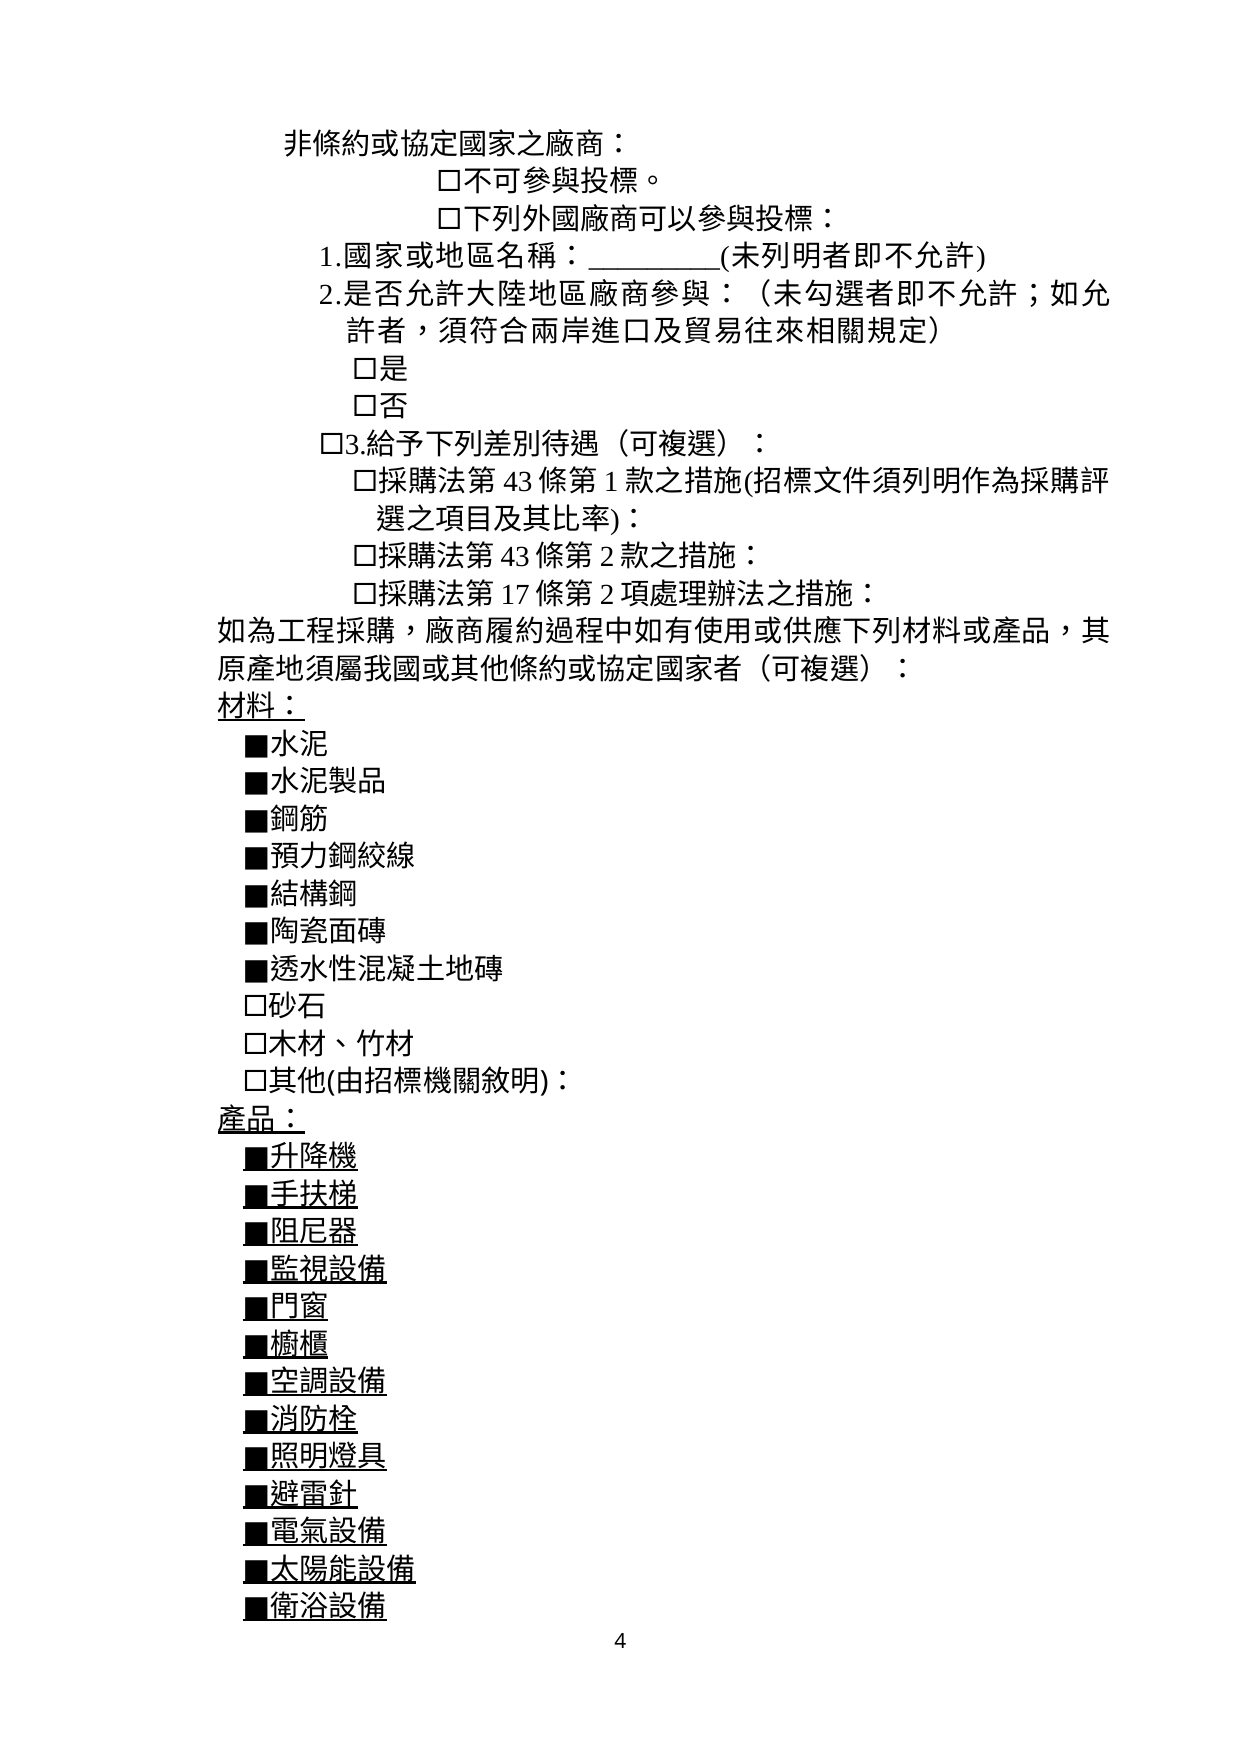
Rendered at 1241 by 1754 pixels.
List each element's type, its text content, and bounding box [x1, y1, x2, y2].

text 3.給予下列差別待遇（可複選）： [319, 424, 1110, 462]
text ■鋼筋 [242, 799, 1110, 837]
text 材料： [217, 687, 1110, 724]
text 下列外國廠商可以參與投標： [130, 199, 1110, 237]
text 產品： [217, 1099, 1110, 1137]
text ■預力鋼絞線 [242, 837, 1110, 874]
text ■透水性混凝土地磚 [242, 949, 1110, 987]
text ■阻尼器 [242, 1212, 1110, 1249]
text ■升降機 [242, 1137, 1110, 1174]
text ■門窗 [242, 1287, 1110, 1324]
text 不可參與投標。 [130, 162, 1110, 199]
text ■避雷針 [242, 1474, 1110, 1512]
text 其他(由招標機關敘明)： [242, 1062, 1110, 1099]
text ■空調設備 [242, 1362, 1110, 1399]
text 木材、竹材 [242, 1024, 1110, 1062]
text 1.國家或地區名稱：_________(未列明者即不允許) [319, 237, 1110, 274]
text ■水泥製品 [242, 762, 1110, 799]
text ■陶瓷面磚 [242, 912, 1110, 949]
text ■消防栓 [242, 1399, 1110, 1437]
text 砂石 [242, 987, 1110, 1024]
text 採購法第43條第2款之措施： [352, 537, 1110, 574]
text ■太陽能設備 [242, 1549, 1110, 1587]
text ■照明燈具 [242, 1437, 1110, 1474]
text ■櫥櫃 [242, 1324, 1110, 1362]
text 否 [352, 387, 1110, 424]
text 採購法第43條第1款之措施(招標文件須列明作為採購評選之項目及其比率)： [352, 462, 1110, 537]
text 2.是否允許大陸地區廠商參與：（未勾選者即不允許；如允許者，須符合兩岸進口及貿易往來相關規定） [319, 274, 1110, 349]
text ■衛浴設備 [242, 1587, 1110, 1624]
text ■電氣設備 [242, 1512, 1110, 1549]
text 採購法第17條第2項處理辦法之措施： [352, 574, 1110, 612]
text ■監視設備 [242, 1249, 1110, 1287]
text 非條約或協定國家之廠商： [130, 124, 1110, 162]
text 是 [352, 349, 1110, 387]
text ■結構鋼 [242, 874, 1110, 912]
text ■水泥 [242, 724, 1110, 762]
text ■手扶梯 [242, 1174, 1110, 1212]
text 如為工程採購，廠商履約過程中如有使用或供應下列材料或產品，其原產地須屬我國或其他條約或協定國家者（可複選）： [217, 612, 1110, 687]
